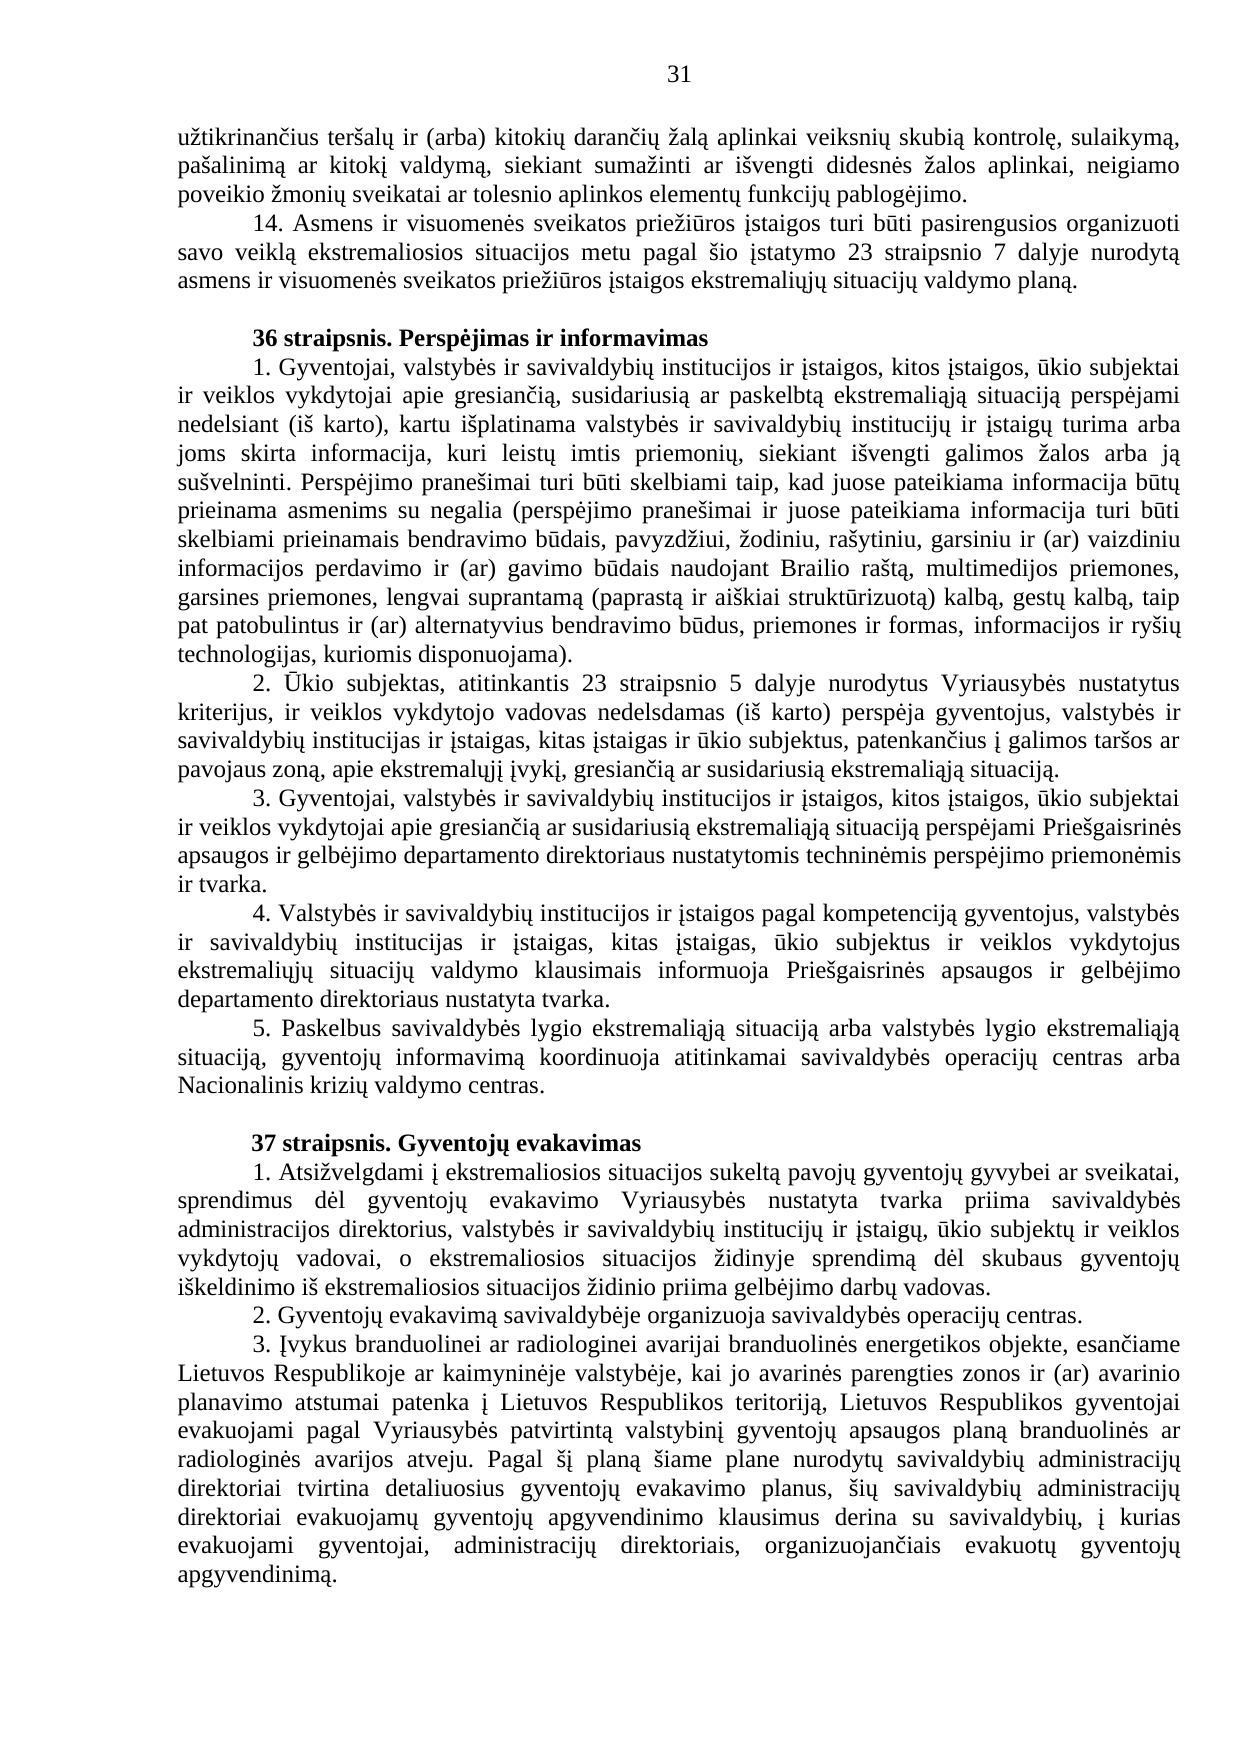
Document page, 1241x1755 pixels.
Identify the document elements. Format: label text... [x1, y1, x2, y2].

text 36 straipsnis. Perspėjimas ir informavimas [177, 323, 1181, 352]
text 3. Gyventojai, valstybės ir savivaldybių institucijos ir įstaigos, kitos įstaigos, ūkio subjektai ir veiklos vykdytojai apie gresiančią ar susidariusią ekstremaliąją situaciją perspėjami Priešgaisrinės apsaugos ir gelbėjimo departamento direktoriaus nustatytomis techninėmis perspėjimo priemonėmis ir tvarka. [177, 783, 1181, 898]
text 4. Valstybės ir savivaldybių institucijos ir įstaigos pagal kompetenciją gyventojus, valstybės ir savivaldybių institucijas ir įstaigas, kitas įstaigas, ūkio subjektus ir veiklos vykdytojus ekstremaliųjų situacijų valdymo klausimais informuoja Priešgaisrinės apsaugos ir gelbėjimo departamento direktoriaus nustatyta tvarka. [177, 898, 1181, 1013]
text 2. Gyventojų evakavimą savivaldybėje organizuoja savivaldybės operacijų centras. [177, 1301, 1181, 1329]
text 5. Paskelbus savivaldybės lygio ekstremaliąją situaciją arba valstybės lygio ekstremaliąją situaciją, gyventojų informavimą koordinuoja atitinkamai savivaldybės operacijų centras arba Nacionalinis krizių valdymo centras. [177, 1013, 1181, 1099]
text 1. Gyventojai, valstybės ir savivaldybių institucijos ir įstaigos, kitos įstaigos, ūkio subjektai ir veiklos vykdytojai apie gresiančią, susidariusią ar paskelbtą ekstremaliąją situaciją perspėjami nedelsiant (iš karto), kartu išplatinama valstybės ir savivaldybių institucijų ir įstaigų turima arba joms skirta informacija, kuri leistų imtis priemonių, siekiant išvengti galimos žalos arba ją sušvelninti. Perspėjimo pranešimai turi būti skelbiami taip, kad juose pateikiama informacija būtų prieinama asmenims su negalia (perspėjimo pranešimai ir juose pateikiama informacija turi būti skelbiami prieinamais bendravimo būdais, pavyzdžiui, žodiniu, rašytiniu, garsiniu ir (ar) vaizdiniu informacijos perdavimo ir (ar) gavimo būdais naudojant Brailio raštą, multimedijos priemones, garsines priemones, lengvai suprantamą (paprastą ir aiškiai struktūrizuotą) kalbą, gestų kalbą, taip pat patobulintus ir (ar) alternatyvius bendravimo būdus, priemones ir formas, informacijos ir ryšių technologijas, kuriomis disponuojama). [177, 352, 1181, 668]
text 2. Ūkio subjektas, atitinkantis 23 straipsnio 5 dalyje nurodytus Vyriausybės nustatytus kriterijus, ir veiklos vykdytojo vadovas nedelsdamas (iš karto) perspėja gyventojus, valstybės ir savivaldybių institucijas ir įstaigas, kitas įstaigas ir ūkio subjektus, patenkančius į galimos taršos ar pavojaus zoną, apie ekstremalųjį įvykį, gresiančią ar susidariusią ekstremaliąją situaciją. [177, 668, 1181, 783]
text 3. Įvykus branduolinei ar radiologinei avarijai branduolinės energetikos objekte, esančiame Lietuvos Respublikoje ar kaimyninėje valstybėje, kai jo avarinės parengties zonos ir (ar) avarinio planavimo atstumai patenka į Lietuvos Respublikos teritoriją, Lietuvos Respublikos gyventojai evakuojami pagal Vyriausybės patvirtintą valstybinį gyventojų apsaugos planą branduolinės ar radiologinės avarijos atveju. Pagal šį planą šiame plane nurodytų savivaldybių administracijų direktoriai tvirtina detaliuosius gyventojų evakavimo planus, šių savivaldybių administracijų direktoriai evakuojamų gyventojų apgyvendinimo klausimus derina su savivaldybių, į kurias evakuojami gyventojai, administracijų direktoriais, organizuojančiais evakuotų gyventojų apgyvendinimą. [177, 1329, 1181, 1588]
text užtikrinančius teršalų ir (arba) kitokių darančių žalą aplinkai veiksnių skubią kontrolę, sulaikymą, pašalinimą ar kitokį valdymą, siekiant sumažinti ar išvengti didesnės žalos aplinkai, neigiamo poveikio žmonių sveikatai ar tolesnio aplinkos elementų funkcijų pablogėjimo. [177, 122, 1181, 208]
text 37 straipsnis. Gyventojų evakavimas [177, 1128, 1181, 1157]
text 1. Atsižvelgdami į ekstremaliosios situacijos sukeltą pavojų gyventojų gyvybei ar sveikatai, sprendimus dėl gyventojų evakavimo Vyriausybės nustatyta tvarka priima savivaldybės administracijos direktorius, valstybės ir savivaldybių institucijų ir įstaigų, ūkio subjektų ir veiklos vykdytojų vadovai, o ekstremaliosios situacijos židinyje sprendimą dėl skubaus gyventojų iškeldinimo iš ekstremaliosios situacijos židinio priima gelbėjimo darbų vadovas. [177, 1157, 1181, 1301]
text 14. Asmens ir visuomenės sveikatos priežiūros įstaigos turi būti pasirengusios organizuoti savo veiklą ekstremaliosios situacijos metu pagal šio įstatymo 23 straipsnio 7 dalyje nurodytą asmens ir visuomenės sveikatos priežiūros įstaigos ekstremaliųjų situacijų valdymo planą. [177, 208, 1181, 294]
